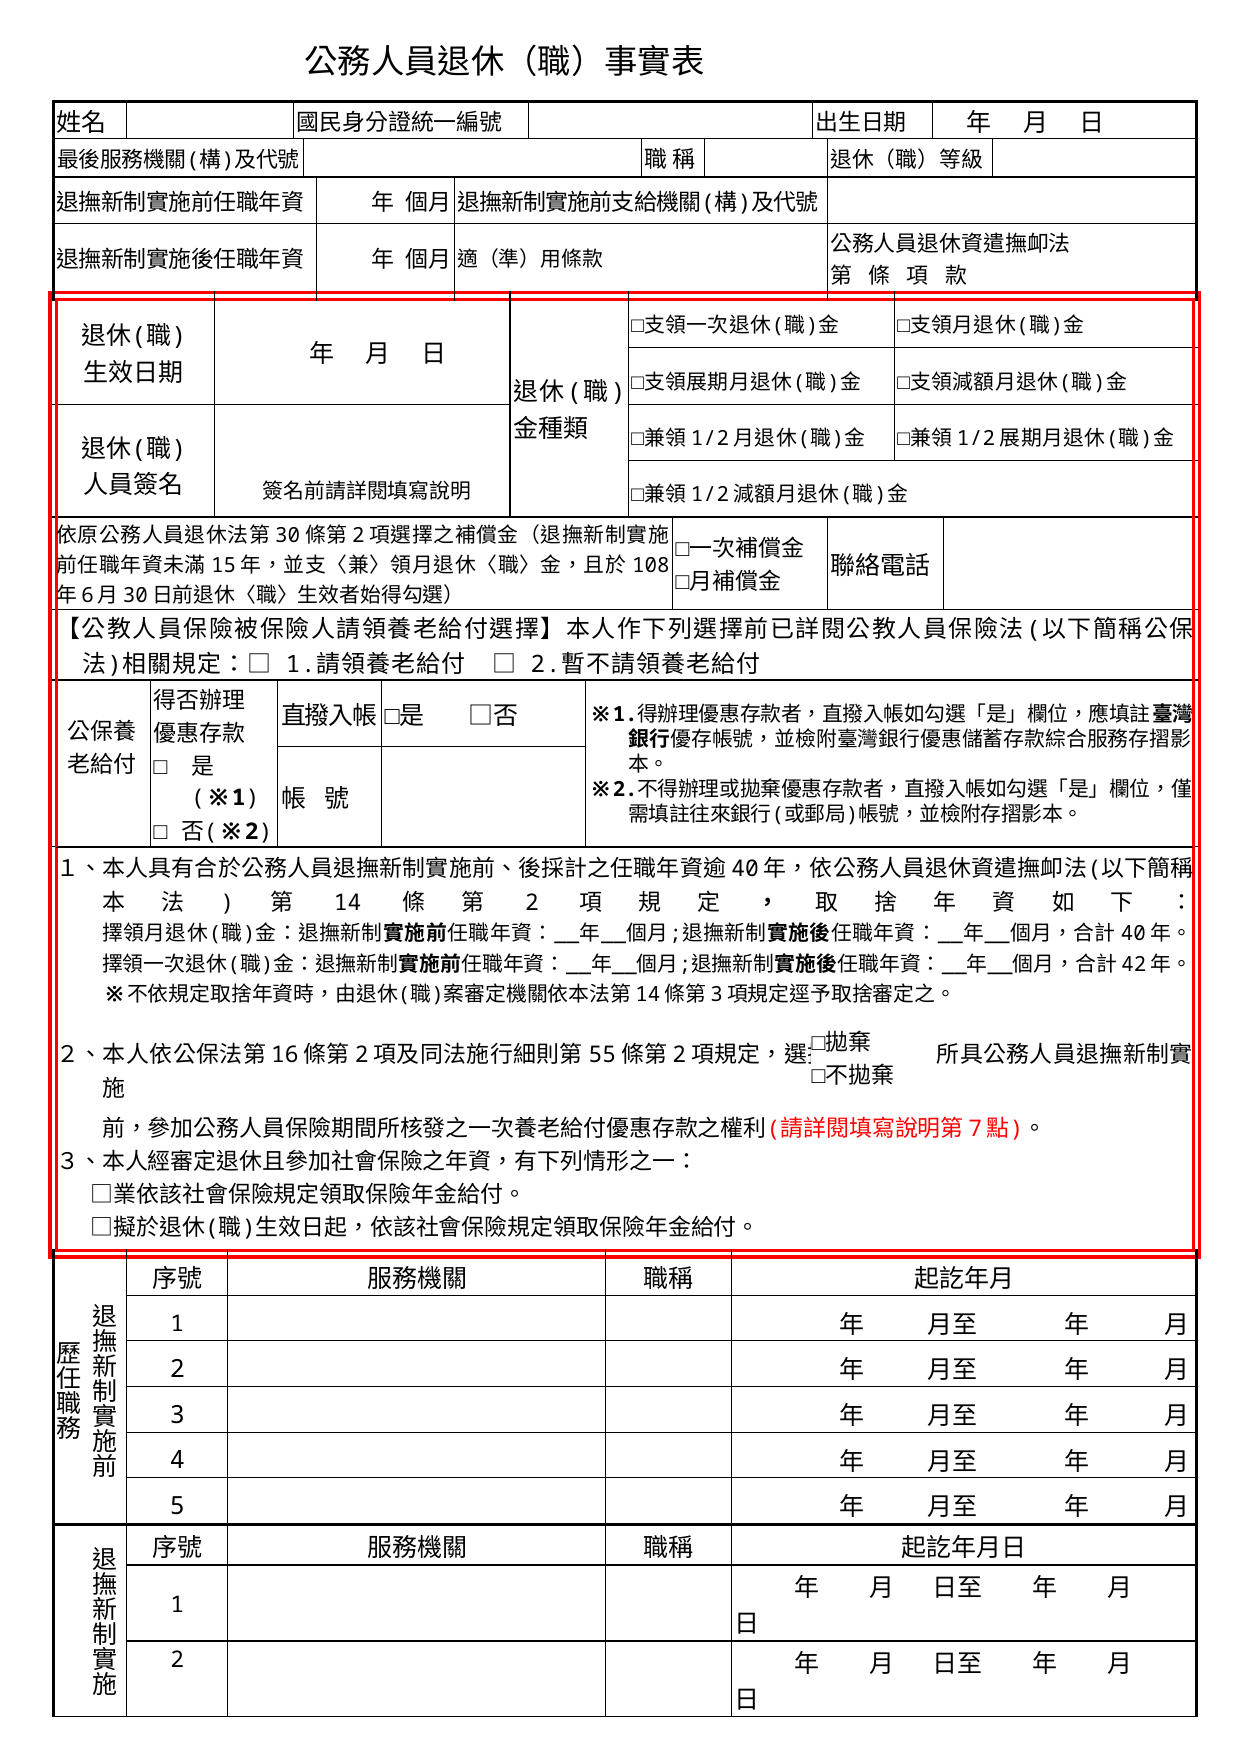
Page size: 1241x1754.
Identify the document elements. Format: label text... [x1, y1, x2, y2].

table_cell 【公教人員保險被保險人請領養老給付選擇】本人作下列選擇前已詳閱公教人員保險法(以下簡稱公保法)相關規定：□ 1.請領養老給付 □ 2.暫不請領養老給付 [58, 610, 1192, 679]
table_cell 退休(職) 生效日期 [58, 301, 214, 403]
table_cell 服務機關 [228, 1259, 605, 1295]
table_cell 起訖年月 [732, 1259, 1195, 1295]
table_cell [606, 1478, 731, 1523]
table_cell [455, 294, 509, 298]
table_cell [606, 1566, 731, 1640]
table_cell [606, 1341, 731, 1386]
table_cell [606, 1387, 731, 1432]
table_cell 公務人員退休資遣撫卹法 第 條 項 款 [828, 224, 1195, 291]
table_cell 退休(職)金種類 [511, 301, 628, 516]
table_cell 最後服務機關(構)及代號 [55, 139, 303, 176]
table_cell [215, 405, 509, 516]
table_cell 5 [127, 1478, 227, 1523]
table_cell □兼領1/2減額月退休(職)金 [629, 461, 1192, 516]
table_cell 年 月至 年 月 [732, 1478, 1195, 1523]
table_cell 年 月至 年 月 [732, 1341, 1195, 1386]
table_cell 得否辦理 優惠存款 是(※1) □ 否(※2) [151, 681, 277, 846]
table_cell [993, 139, 1195, 176]
table_cell 依原公務人員退休法第30條第2項選擇之補償金（退撫新制實施前任職年資未滿15年，並支〈兼〉領月退休〈職〉金，且於108年6月30日前退休〈職〉生效者始得勾選） [58, 518, 672, 609]
table_cell □兼領1/2展期月退休(職)金 [895, 405, 1192, 459]
table_cell 2 [127, 1341, 227, 1386]
table_cell [828, 178, 1195, 223]
table_cell [606, 1642, 731, 1716]
table_cell 1 [127, 1566, 227, 1640]
table_cell [228, 1387, 605, 1432]
table_cell [215, 294, 316, 298]
table_cell 年 月 日 [215, 301, 509, 403]
table_header 出生日期 [813, 103, 932, 138]
table_cell [304, 139, 641, 176]
table_cell [606, 1433, 731, 1477]
table_cell [228, 1433, 605, 1477]
table_cell 起訖年月日 [732, 1526, 1195, 1564]
table_cell 年 月 日至 年 月 日 [732, 1642, 1195, 1716]
table_cell 帳 號 [278, 747, 381, 846]
table_cell 年 月至 年 月 [732, 1433, 1195, 1477]
table_cell 年 月至 年 月 [732, 1296, 1195, 1340]
table_cell □支領一次退休(職)金 [629, 301, 894, 347]
table_cell □是 □否 [382, 681, 585, 746]
table_cell [629, 294, 827, 298]
table_cell □兼領1/2月退休(職)金 [629, 405, 894, 459]
table_cell 職 稱 [642, 139, 704, 176]
table_header 姓名 [55, 103, 126, 138]
table_cell [55, 294, 214, 298]
table_cell 1 [127, 1296, 227, 1340]
table_cell [944, 518, 1192, 609]
table_cell 職稱 [606, 1526, 731, 1564]
table_cell 聯絡電話 [828, 518, 943, 609]
table_cell 服務機關 [228, 1526, 605, 1564]
table_cell [228, 1296, 605, 1340]
table_cell [228, 1642, 605, 1716]
table_cell [895, 294, 1195, 298]
table_cell □支領月退休(職)金 [895, 301, 1192, 347]
table_cell 退撫新制實施後 歷任職務 [55, 1526, 126, 1716]
table_cell 2 [127, 1642, 227, 1716]
table_cell 退休(職) 人員簽名 [58, 405, 214, 516]
table_cell [228, 1478, 605, 1523]
table_cell 年 月至 年 月 [732, 1387, 1195, 1432]
table_cell [606, 1296, 731, 1340]
table_cell □一次補償金 □月補償金 [673, 518, 827, 609]
table_cell 年 月 日至 年 月 日 [732, 1566, 1195, 1640]
table_cell 4 [127, 1433, 227, 1477]
table_cell 年 個月 [317, 178, 454, 223]
table_cell □支領減額月退休(職)金 [895, 348, 1192, 403]
table_cell □支領展期月退休(職)金 [629, 348, 894, 403]
table_cell 序號 [127, 1526, 227, 1564]
table_cell [317, 294, 454, 298]
table_cell [228, 1566, 605, 1640]
table_cell 退撫新制實施前支給機關(構)及代號 [455, 178, 827, 223]
table_cell [828, 294, 894, 298]
text 公務人員退休（職）事實表 [187, 35, 1200, 83]
table_cell 退撫新制實施後任職年資 [55, 224, 316, 291]
table_cell [228, 1341, 605, 1386]
table_cell [382, 747, 585, 846]
table_header [127, 103, 293, 138]
table_cell １、本人具有合於公務人員退撫新制實施前、後採計之任職年資逾40年，依公務人員退休資遣撫卹法(以下簡稱本法)第14條第2項規定，取捨年資如下： 擇領月退休(職)金：退撫新制實施前任職年資：__年__個月;退撫新制實施後任職年資：__年__個月，合計40年。 擇領一次退休(職)金：退撫新制實施前任職年資：__年__個月;退撫新制實施後任職年資：__年__個月，合計42年。 ※不依規定取捨年資時，由退休(職)案審定機關依本法第14條第3項規定逕予取捨審定之。 ２、本人依公保法第16條第2項及同法施行細則第55條第2項規定，選擇 所具公務人員退撫新制實施 前，參加公務人員保險期間所核發之一次養老給付優惠存款之權利(請詳閱填寫說明第7點)。 ３、本人經審定退休且參加社會保險之年資，有下列情形之一： □業依該社會保險規定領取保險年金給付。 □擬於退休(職)生效日起，依該社會保險規定領取保險年金給付。 [58, 848, 1192, 1249]
table_header 年 月 日 [933, 103, 1195, 138]
table_header 國民身分證統一編號 [294, 103, 528, 138]
table_cell ※1.得辦理優惠存款者，直撥入帳如勾選「是」欄位，應填註臺灣銀行優存帳號，並檢附臺灣銀行優惠儲蓄存款綜合服務存摺影本。 ※2.不得辦理或拋棄優惠存款者，直撥入帳如勾選「是」欄位，僅需填註往來銀行(或郵局)帳號，並檢附存摺影本。 [586, 681, 1192, 846]
table_cell 序號 [127, 1259, 227, 1295]
table_cell 適（準）用條款 [455, 224, 827, 291]
table_cell [705, 139, 827, 176]
table_cell 職稱 [606, 1259, 731, 1295]
table_cell [511, 294, 628, 298]
table_cell 公保養老給付 [58, 681, 150, 846]
table_cell 3 [127, 1387, 227, 1432]
table_cell 直撥入帳 [278, 681, 381, 746]
table_cell 退撫新制實施前 歷任職務 [55, 1259, 126, 1523]
table_cell 退撫新制實施前任職年資 [55, 178, 316, 223]
table_cell 退休（職）等級 [828, 139, 992, 176]
table_cell 年 個月 [317, 224, 454, 291]
table_header [529, 103, 812, 138]
